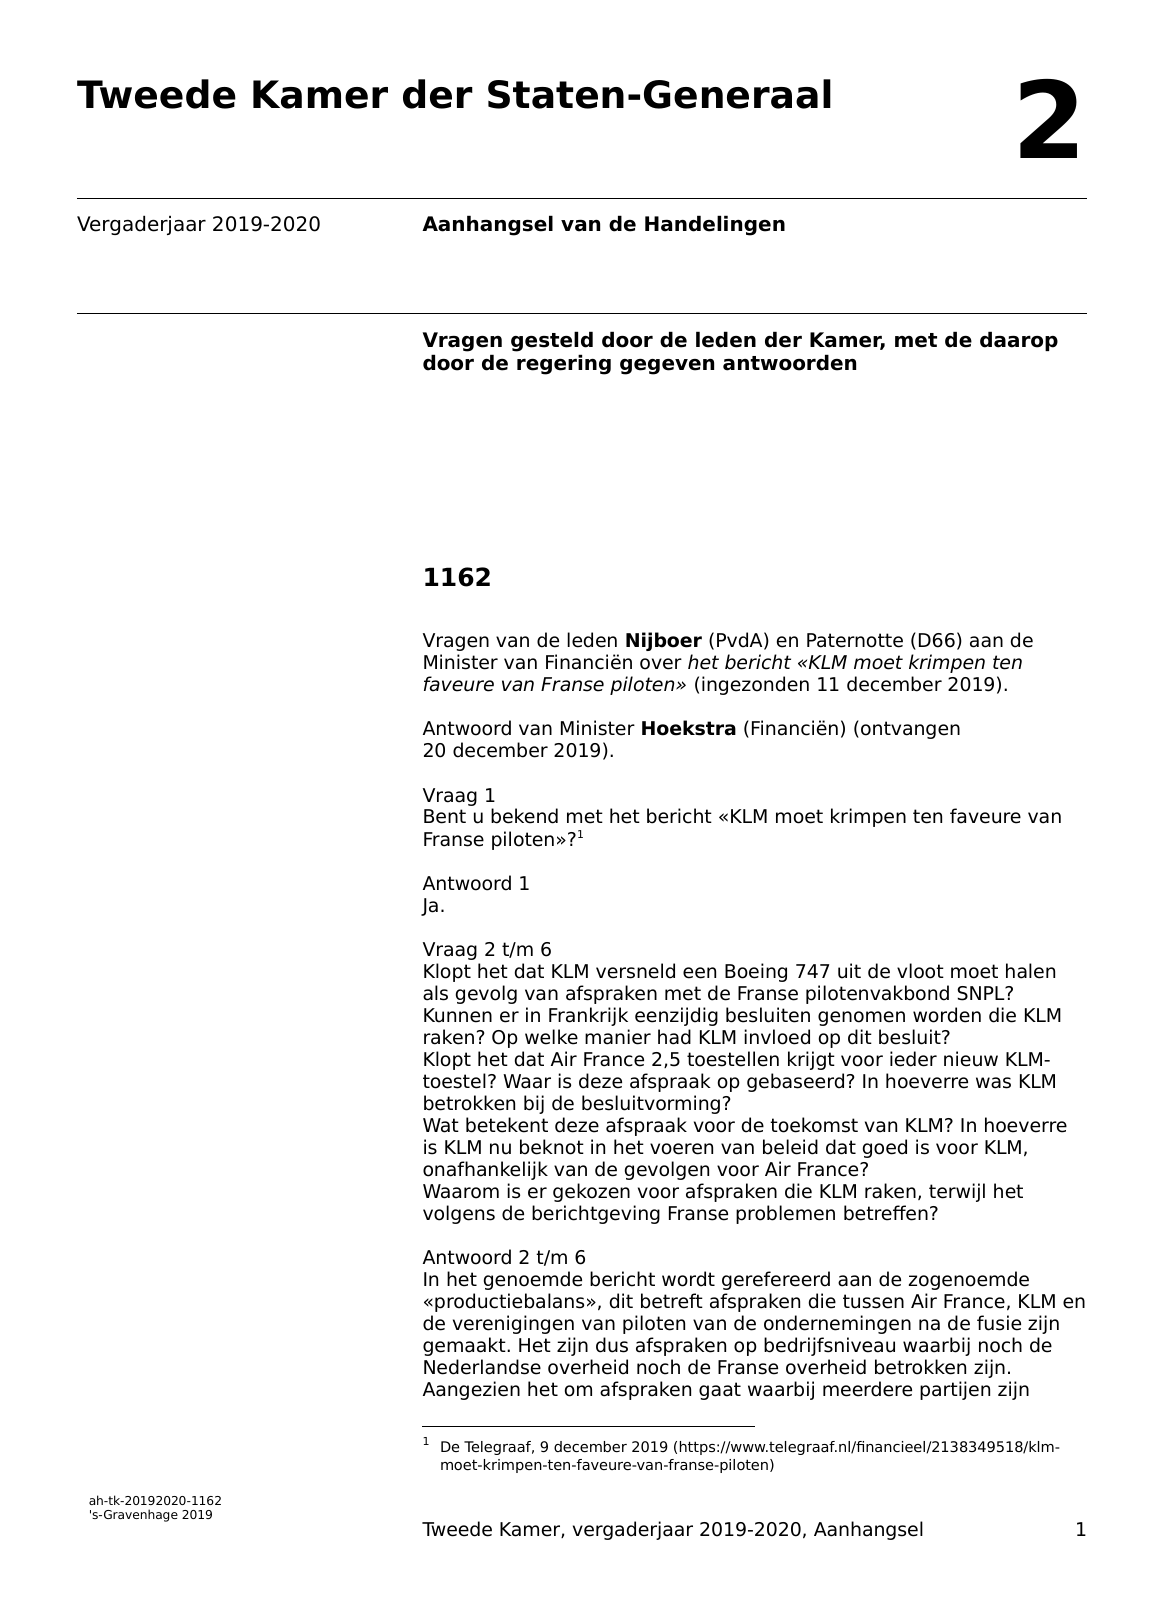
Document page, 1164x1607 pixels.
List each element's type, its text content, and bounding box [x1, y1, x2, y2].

table_cell Vergaderjaar 2019-2020 [77, 199, 422, 313]
text Wat betekent deze afspraak voor de toekomst van KLM? In hoeverre is KLM nu beknot in het voeren van beleid dat goed is voor KLM, onafhankelijk van de gevolgen voor Air France? [422, 1114, 1087, 1181]
text 's-Gravenhage 2019 [88, 1508, 323, 1522]
table_cell [77, 314, 422, 375]
text De Telegraaf, 9 december 2019 (https://www.telegraaf.nl/financieel/2138349518/klm-moet-krimpen-ten-faveure-van-franse-piloten) [422, 1435, 1087, 1474]
table_header Tweede Kamer der Staten-Generaal [77, 59, 886, 198]
table_cell Aanhangsel van de Handelingen [422, 199, 1087, 313]
text Ja. [422, 894, 1087, 917]
text Vragen van de leden Nijboer (PvdA) en Paternotte (D66) aan de Minister van Financiën over het bericht «KLM moet krimpen ten faveure van Franse piloten» (ingezonden 11 december 2019). [422, 630, 1087, 696]
table_cell Vragen gesteld door de leden der Kamer, met de daarop door de regering gegeven antwoorden [422, 314, 1087, 375]
text ah-tk-20192020-1162 [88, 1494, 323, 1508]
text Vraag 1 [422, 784, 1087, 806]
text Klopt het dat Air France 2,5 toestellen krijgt voor ieder nieuw KLM-toestel? Waar is deze afspraak op gebaseerd? In hoeverre was KLM betrokken bij de besluitvorming? [422, 1049, 1087, 1114]
text Klopt het dat KLM versneld een Boeing 747 uit de vloot moet halen als gevolg van afspraken met de Franse pilotenvakbond SNPL? [422, 961, 1087, 1005]
text Antwoord van Minister Hoekstra (Financiën) (ontvangen 20 december 2019). [422, 718, 1087, 762]
text Waarom is er gekozen voor afspraken die KLM raken, terwijl het volgens de berichtgeving Franse problemen betreffen? [422, 1181, 1087, 1224]
text 1162 [422, 563, 1087, 592]
text Kunnen er in Frankrijk eenzijdig besluiten genomen worden die KLM raken? Op welke manier had KLM invloed op dit besluit? [422, 1005, 1087, 1049]
table_header 2 [886, 59, 1087, 198]
text Bent u bekend met het bericht «KLM moet krimpen ten faveure van Franse piloten»? [422, 806, 1087, 850]
text Vraag 2 t/m 6 [422, 939, 1087, 961]
text Antwoord 1 [422, 873, 1087, 894]
text In het genoemde bericht wordt gerefereerd aan de zogenoemde «productiebalans», dit betreft afspraken die tussen Air France, KLM en de verenigingen van piloten van de ondernemingen na de fusie zijn gemaakt. Het zijn dus afspraken op bedrijfsniveau waarbij noch de Nederlandse overheid noch de Franse overheid betrokken zijn. Aangezien het om afspraken gaat waarbij meerdere partijen zijn [422, 1269, 1087, 1401]
text Antwoord 2 t/m 6 [422, 1247, 1087, 1269]
